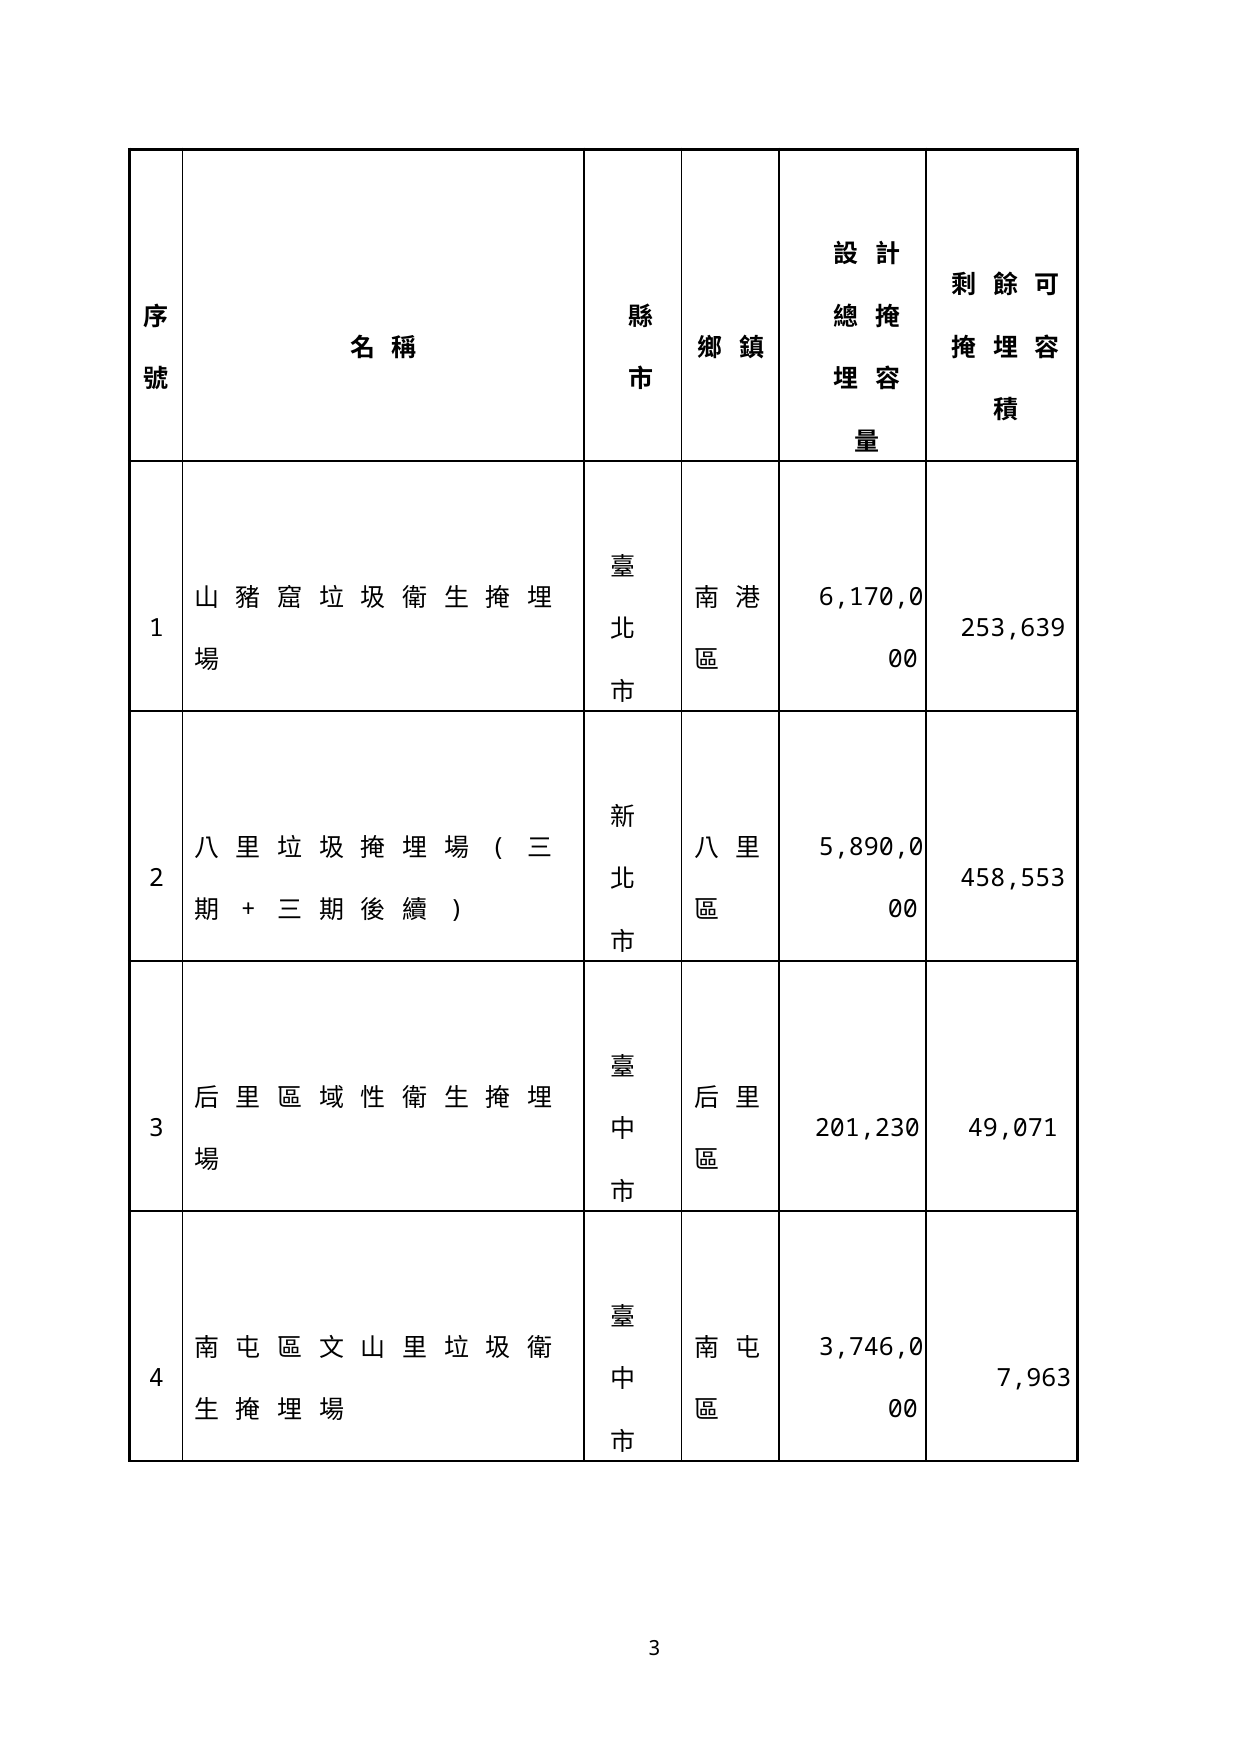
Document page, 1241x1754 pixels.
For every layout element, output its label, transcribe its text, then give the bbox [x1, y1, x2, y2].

table_header 名稱 [183, 151, 583, 460]
table_cell 臺中市 [585, 962, 681, 1210]
table_cell 3,746,000 [780, 1212, 925, 1460]
table_cell 八里垃圾掩埋場(三期+三期後續) [183, 712, 583, 960]
table_header 序號 [131, 151, 182, 460]
table_cell 4 [131, 1212, 182, 1460]
table_cell 6,170,000 [780, 462, 925, 710]
table_cell 458,553 [927, 712, 1076, 960]
table_header 設計總掩埋容量 [780, 151, 925, 460]
table_cell 南港區 [682, 462, 778, 710]
table_cell 201,230 [780, 962, 925, 1210]
table_header 縣市 [585, 151, 681, 460]
table_cell 后里區域性衛生掩埋場 [183, 962, 583, 1210]
table_header 鄉鎮 [682, 151, 778, 460]
table_cell 49,071 [927, 962, 1076, 1210]
table_cell 新北市 [585, 712, 681, 960]
table_cell 2 [131, 712, 182, 960]
table_cell 1 [131, 462, 182, 710]
table_cell 臺北市 [585, 462, 681, 710]
table_cell 253,639 [927, 462, 1076, 710]
table_header 剩餘可掩埋容積 [927, 151, 1076, 460]
table_cell 7,963 [927, 1212, 1076, 1460]
table_cell 南屯區 [682, 1212, 778, 1460]
table_cell 后里區 [682, 962, 778, 1210]
table_cell 八里區 [682, 712, 778, 960]
table_cell 5,890,000 [780, 712, 925, 960]
table_cell 山豬窟垃圾衛生掩埋場 [183, 462, 583, 710]
table_cell 3 [131, 962, 182, 1210]
table_cell 南屯區文山里垃圾衛生掩埋場 [183, 1212, 583, 1460]
table_cell 臺中市 [585, 1212, 681, 1460]
